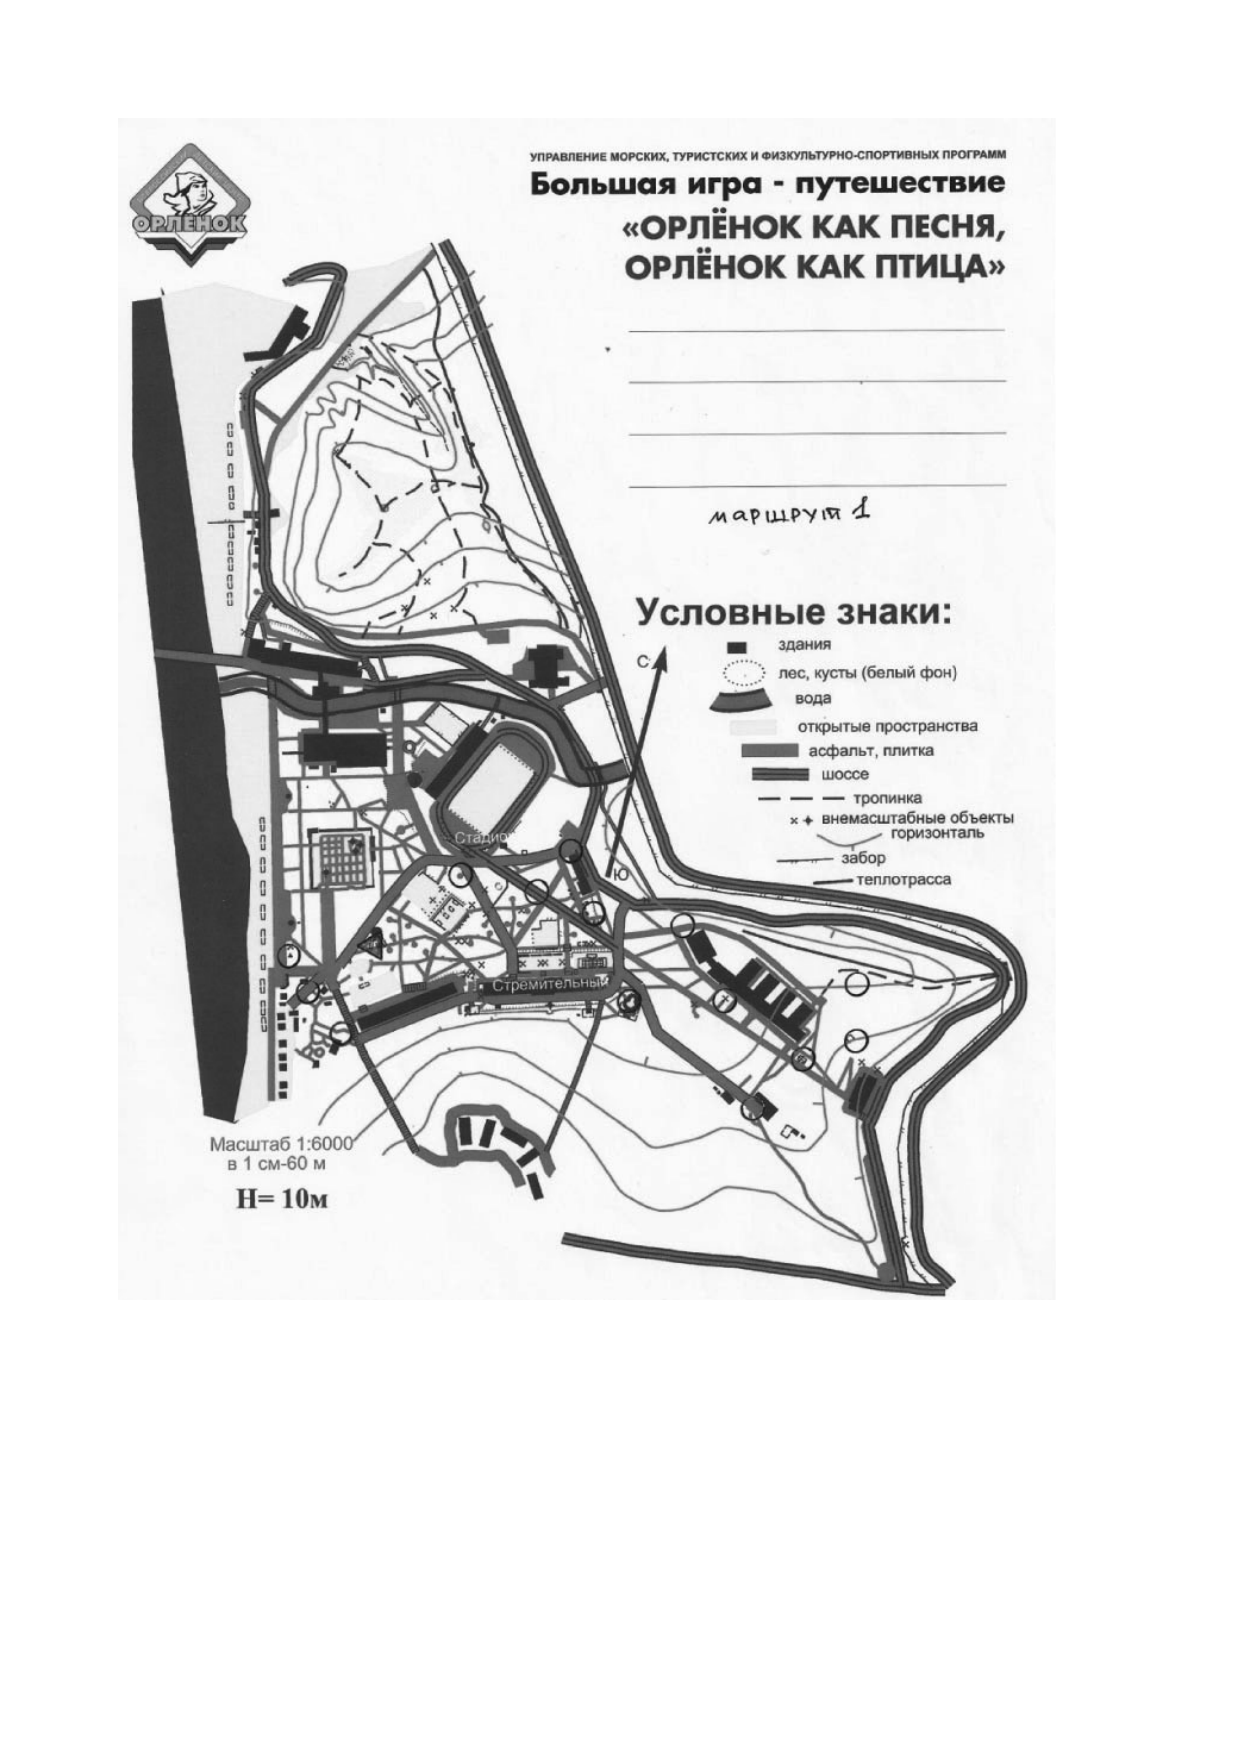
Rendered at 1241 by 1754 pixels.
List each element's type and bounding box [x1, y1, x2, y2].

picture [118, 118, 1056, 1300]
